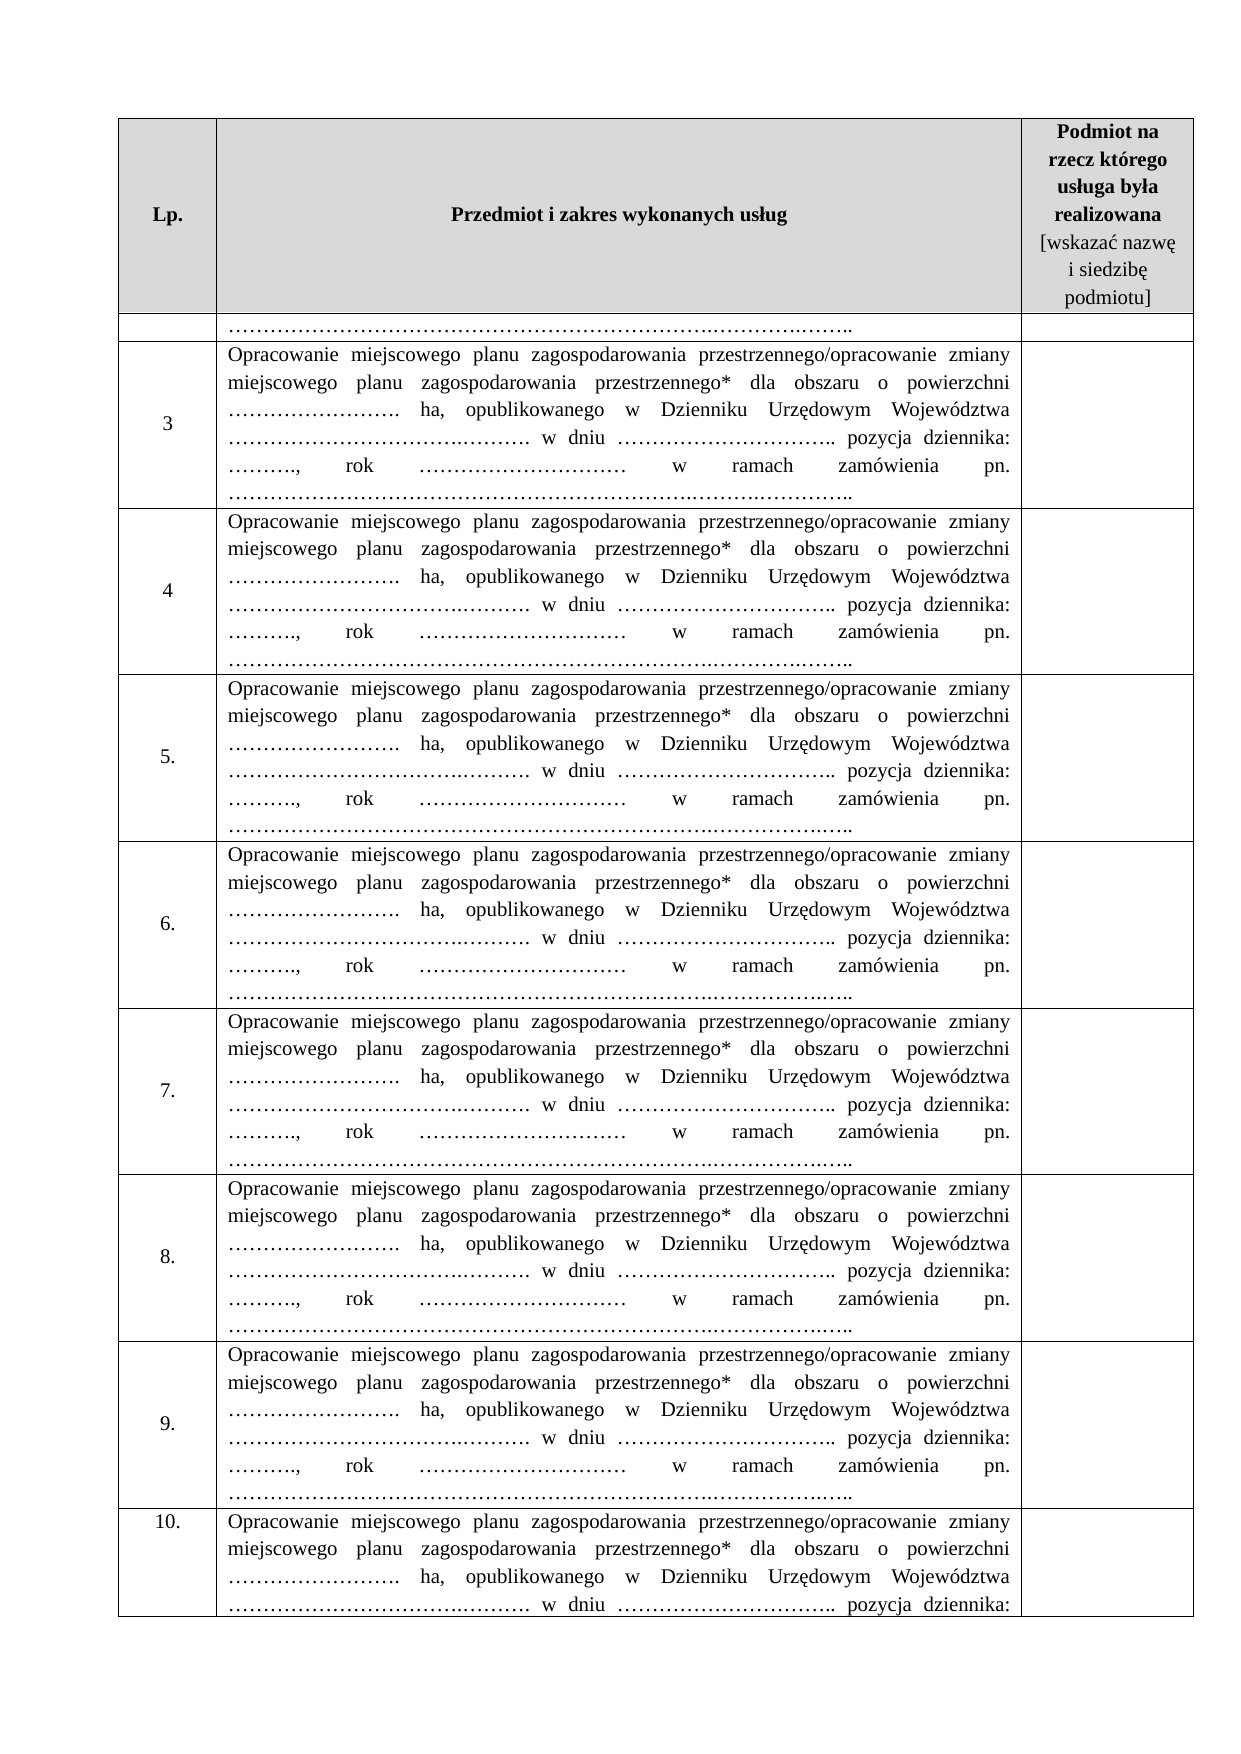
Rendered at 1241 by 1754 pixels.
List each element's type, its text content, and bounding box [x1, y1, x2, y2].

table_cell 7. [119, 1009, 216, 1174]
table_cell [1022, 342, 1193, 508]
table_cell 4 [119, 509, 216, 674]
table_cell 9. [119, 1342, 216, 1508]
table_cell Opracowanie miejscowego planu zagospodarowania przestrzennego/opracowanie zmiany miejscowego planu zagospodarowania przestrzennego* dla obszaru o powierzchni ……………………. ha, opublikowanego w Dzienniku Urzędowym Województwa …………………………….………. w dniu ………………………….. pozycja dziennika: ………., rok ………………………… w ramach zamówienia pn. …………………………………………………………….…………….….. [217, 1175, 1021, 1341]
table_cell [1022, 675, 1193, 841]
table_cell Opracowanie miejscowego planu zagospodarowania przestrzennego/opracowanie zmiany miejscowego planu zagospodarowania przestrzennego* dla obszaru o powierzchni ……………………. ha, opublikowanego w Dzienniku Urzędowym Województwa …………………………….………. w dniu ………………………….. pozycja dziennika: ………., rok ………………………… w ramach zamówienia pn. …………………………………………………………….…………….….. [217, 1009, 1021, 1174]
table_header Podmiot na rzecz którego usługa była realizowana [wskazać nazwę i siedzibę podmiotu] [1022, 119, 1193, 312]
table_cell [1022, 1509, 1193, 1616]
table_cell Opracowanie miejscowego planu zagospodarowania przestrzennego/opracowanie zmiany miejscowego planu zagospodarowania przestrzennego* dla obszaru o powierzchni ……………………. ha, opublikowanego w Dzienniku Urzędowym Województwa …………………………….………. w dniu ………………………….. pozycja dziennika: [217, 1509, 1021, 1616]
table_header Lp. [119, 119, 216, 312]
table_cell …………………………………………………………….………….…….. [217, 314, 1021, 341]
table_cell [1022, 1175, 1193, 1341]
table_cell Opracowanie miejscowego planu zagospodarowania przestrzennego/opracowanie zmiany miejscowego planu zagospodarowania przestrzennego* dla obszaru o powierzchni ……………………. ha, opublikowanego w Dzienniku Urzędowym Województwa …………………………….………. w dniu ………………………….. pozycja dziennika: ………., rok ………………………… w ramach zamówienia pn. ………………………………………………………….……….………….. [217, 342, 1021, 508]
table_cell 10. [119, 1509, 216, 1616]
table_cell 6. [119, 842, 216, 1008]
table_header Przedmiot i zakres wykonanych usług [217, 119, 1021, 312]
table_cell [1022, 509, 1193, 674]
table_cell [1022, 1009, 1193, 1174]
table_cell Opracowanie miejscowego planu zagospodarowania przestrzennego/opracowanie zmiany miejscowego planu zagospodarowania przestrzennego* dla obszaru o powierzchni ……………………. ha, opublikowanego w Dzienniku Urzędowym Województwa …………………………….………. w dniu ………………………….. pozycja dziennika: ………., rok ………………………… w ramach zamówienia pn. …………………………………………………………….…………….….. [217, 1342, 1021, 1508]
table_cell [119, 314, 216, 341]
table_cell [1022, 842, 1193, 1008]
table_cell 8. [119, 1175, 216, 1341]
table_cell 5. [119, 675, 216, 841]
table_cell 3 [119, 342, 216, 508]
table_cell Opracowanie miejscowego planu zagospodarowania przestrzennego/opracowanie zmiany miejscowego planu zagospodarowania przestrzennego* dla obszaru o powierzchni ……………………. ha, opublikowanego w Dzienniku Urzędowym Województwa …………………………….………. w dniu ………………………….. pozycja dziennika: ………., rok ………………………… w ramach zamówienia pn. …………………………………………………………….………….…….. [217, 509, 1021, 674]
table_cell Opracowanie miejscowego planu zagospodarowania przestrzennego/opracowanie zmiany miejscowego planu zagospodarowania przestrzennego* dla obszaru o powierzchni ……………………. ha, opublikowanego w Dzienniku Urzędowym Województwa …………………………….………. w dniu ………………………….. pozycja dziennika: ………., rok ………………………… w ramach zamówienia pn. …………………………………………………………….…………….….. [217, 842, 1021, 1008]
table_cell [1022, 1342, 1193, 1508]
table_cell Opracowanie miejscowego planu zagospodarowania przestrzennego/opracowanie zmiany miejscowego planu zagospodarowania przestrzennego* dla obszaru o powierzchni ……………………. ha, opublikowanego w Dzienniku Urzędowym Województwa …………………………….………. w dniu ………………………….. pozycja dziennika: ………., rok ………………………… w ramach zamówienia pn. …………………………………………………………….…………….….. [217, 675, 1021, 841]
table_cell [1022, 314, 1193, 341]
